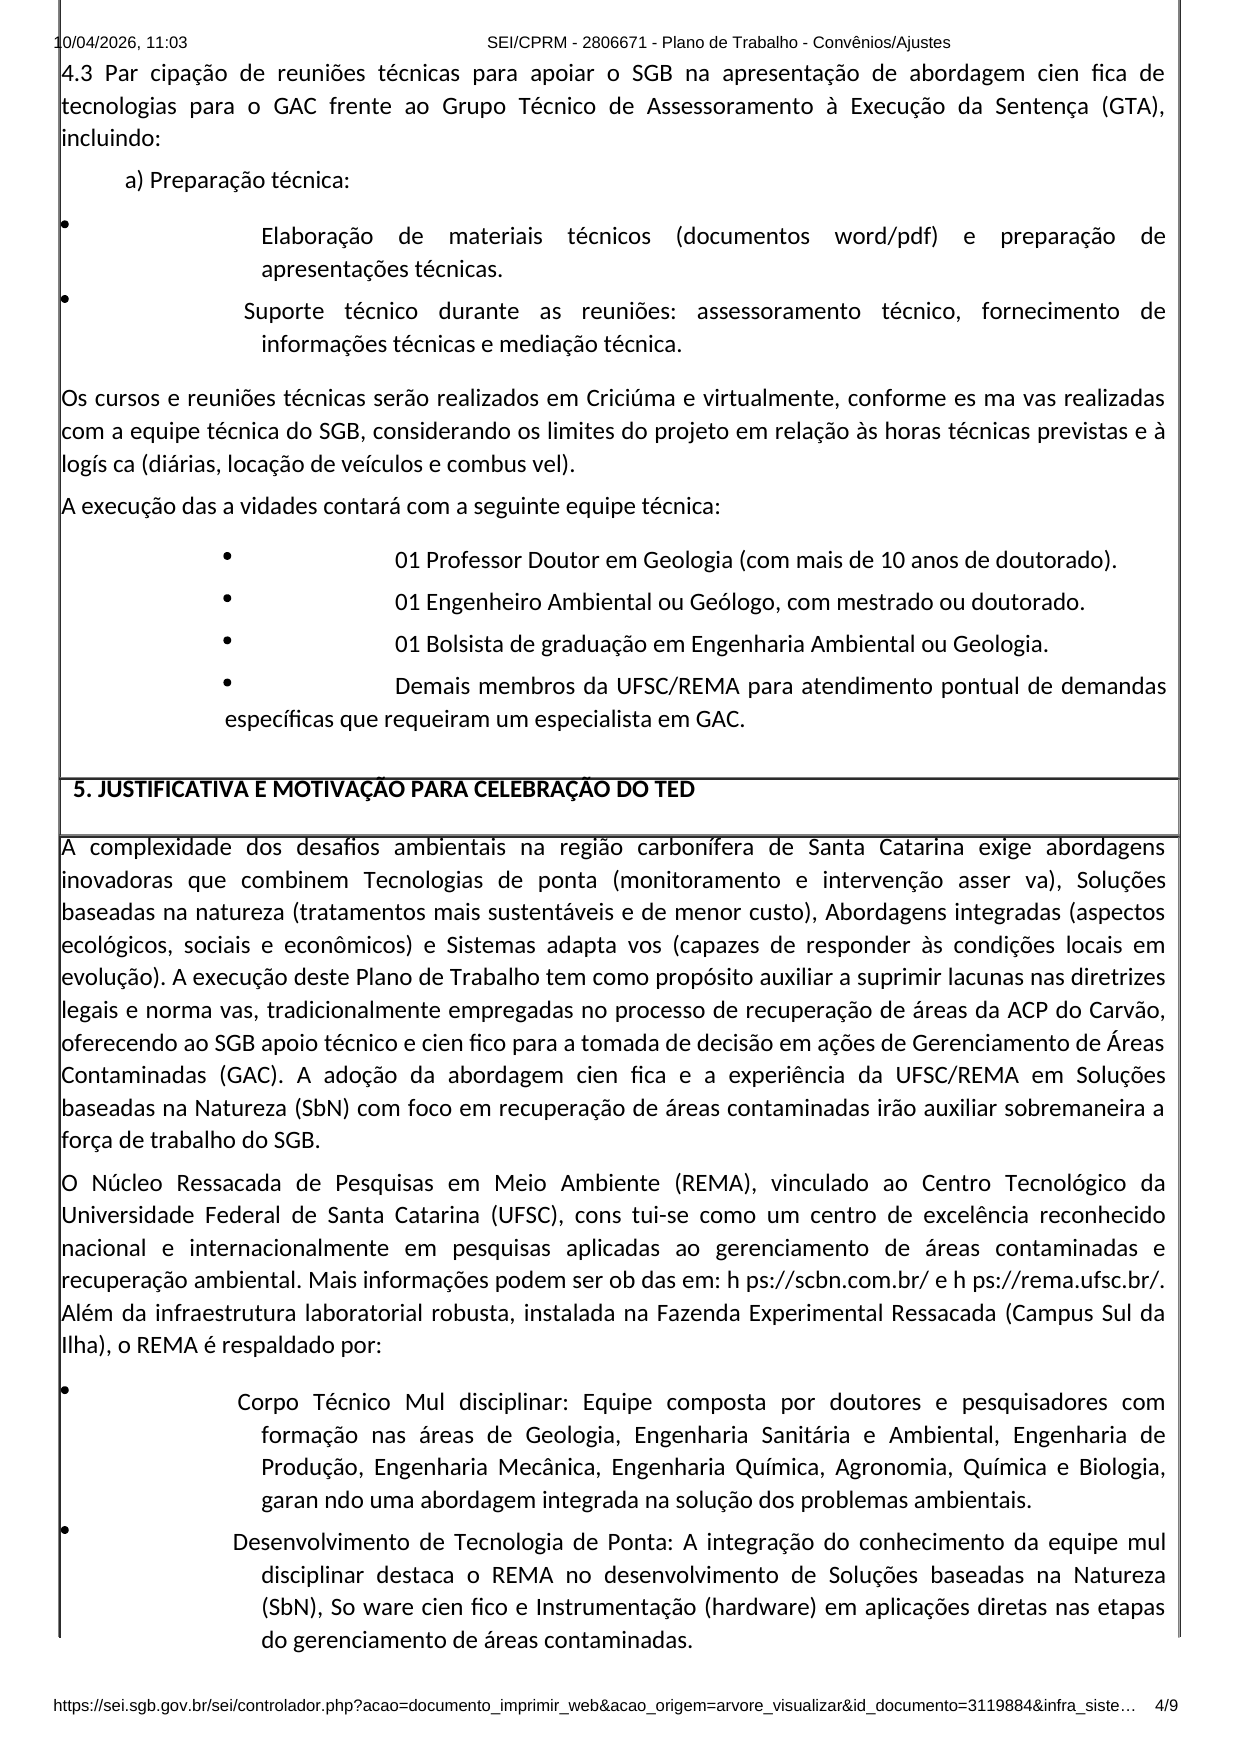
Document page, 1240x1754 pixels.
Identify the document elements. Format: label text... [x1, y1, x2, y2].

text 01 Professor Doutor em Geologia (com mais de 10 anos de doutorado). [224, 544, 1167, 575]
text 4.3 Par cipação de reuniões técnicas para apoiar o SGB na apresentação de abordagem cien fica de tecnologias para o GAC frente ao Grupo Técnico de Assessoramento à Execução da Sentença (GTA), incluindo: [61, 57, 1167, 153]
text Desenvolvimento de Tecnologia de Ponta: A integração do conhecimento da equipe mul disciplinar destaca o REMA no desenvolvimento de Soluções baseadas na Natureza (SbN), So ware cien fico e Instrumentação (hardware) em aplicações diretas nas etapas do gerenciamento de áreas contaminadas. [223, 1526, 1167, 1654]
subtitle 5. JUSTIFICATIVA E MOTIVAÇÃO PARA CELEBRAÇÃO DO TED [73, 780, 1178, 804]
text Corpo Técnico Mul disciplinar: Equipe composta por doutores e pesquisadores com formação nas áreas de Geologia, Engenharia Sanitária e Ambiental, Engenharia de Produção, Engenharia Mecânica, Engenharia Química, Agronomia, Química e Biologia, garan ndo uma abordagem integrada na solução dos problemas ambientais. [223, 1386, 1167, 1514]
text 01 Bolsista de graduação em Engenharia Ambiental ou Geologia. [224, 628, 1167, 659]
text Suporte técnico durante as reuniões: assessoramento técnico, fornecimento de informações técnicas e mediação técnica. [223, 295, 1167, 358]
text Demais membros da UFSC/REMA para atendimento pontual de demandas específicas que requeiram um especialista em GAC. [224, 671, 1167, 734]
text O Núcleo Ressacada de Pesquisas em Meio Ambiente (REMA), vinculado ao Centro Tecnológico da Universidade Federal de Santa Catarina (UFSC), cons tui-se como um centro de excelência reconhecido nacional e internacionalmente em pesquisas aplicadas ao gerenciamento de áreas contaminadas e recuperação ambiental. Mais informações podem ser ob das em: h ps://scbn.com.br/ e h ps://rema.ufsc.br/. Além da infraestrutura laboratorial robusta, instalada na Fazenda Experimental Ressacada (Campus Sul da Ilha), o REMA é respaldado por: [61, 1167, 1167, 1360]
text Os cursos e reuniões técnicas serão realizados em Criciúma e virtualmente, conforme es ma vas realizadas com a equipe técnica do SGB, considerando os limites do projeto em relação às horas técnicas previstas e à logís ca (diárias, locação de veículos e combus vel). [61, 383, 1167, 478]
text Elaboração de materiais técnicos (documentos word/pdf) e preparação de apresentações técnicas. [223, 220, 1167, 283]
text 01 Engenheiro Ambiental ou Geólogo, com mestrado ou doutorado. [224, 586, 1167, 617]
text a) Preparação técnica: [124, 164, 1167, 195]
text A execução das a vidades contará com a seguinte equipe técnica: [61, 490, 1167, 520]
text A complexidade dos desafios ambientais na região carbonífera de Santa Catarina exige abordagens inovadoras que combinem Tecnologias de ponta (monitoramento e intervenção asser va), Soluções baseadas na natureza (tratamentos mais sustentáveis e de menor custo), Abordagens integradas (aspectos ecológicos, sociais e econômicos) e Sistemas adapta vos (capazes de responder às condições locais em evolução). A execução deste Plano de Trabalho tem como propósito auxiliar a suprimir lacunas nas diretrizes legais e norma vas, tradicionalmente empregadas no processo de recuperação de áreas da ACP do Carvão, oferecendo ao SGB apoio técnico e cien fico para a tomada de decisão em ações de Gerenciamento de Áreas Contaminadas (GAC). A adoção da abordagem cien fica e a experiência da UFSC/REMA em Soluções baseadas na Natureza (SbN) com foco em recuperação de áreas contaminadas irão auxiliar sobremaneira a força de trabalho do SGB. [61, 838, 1167, 1155]
